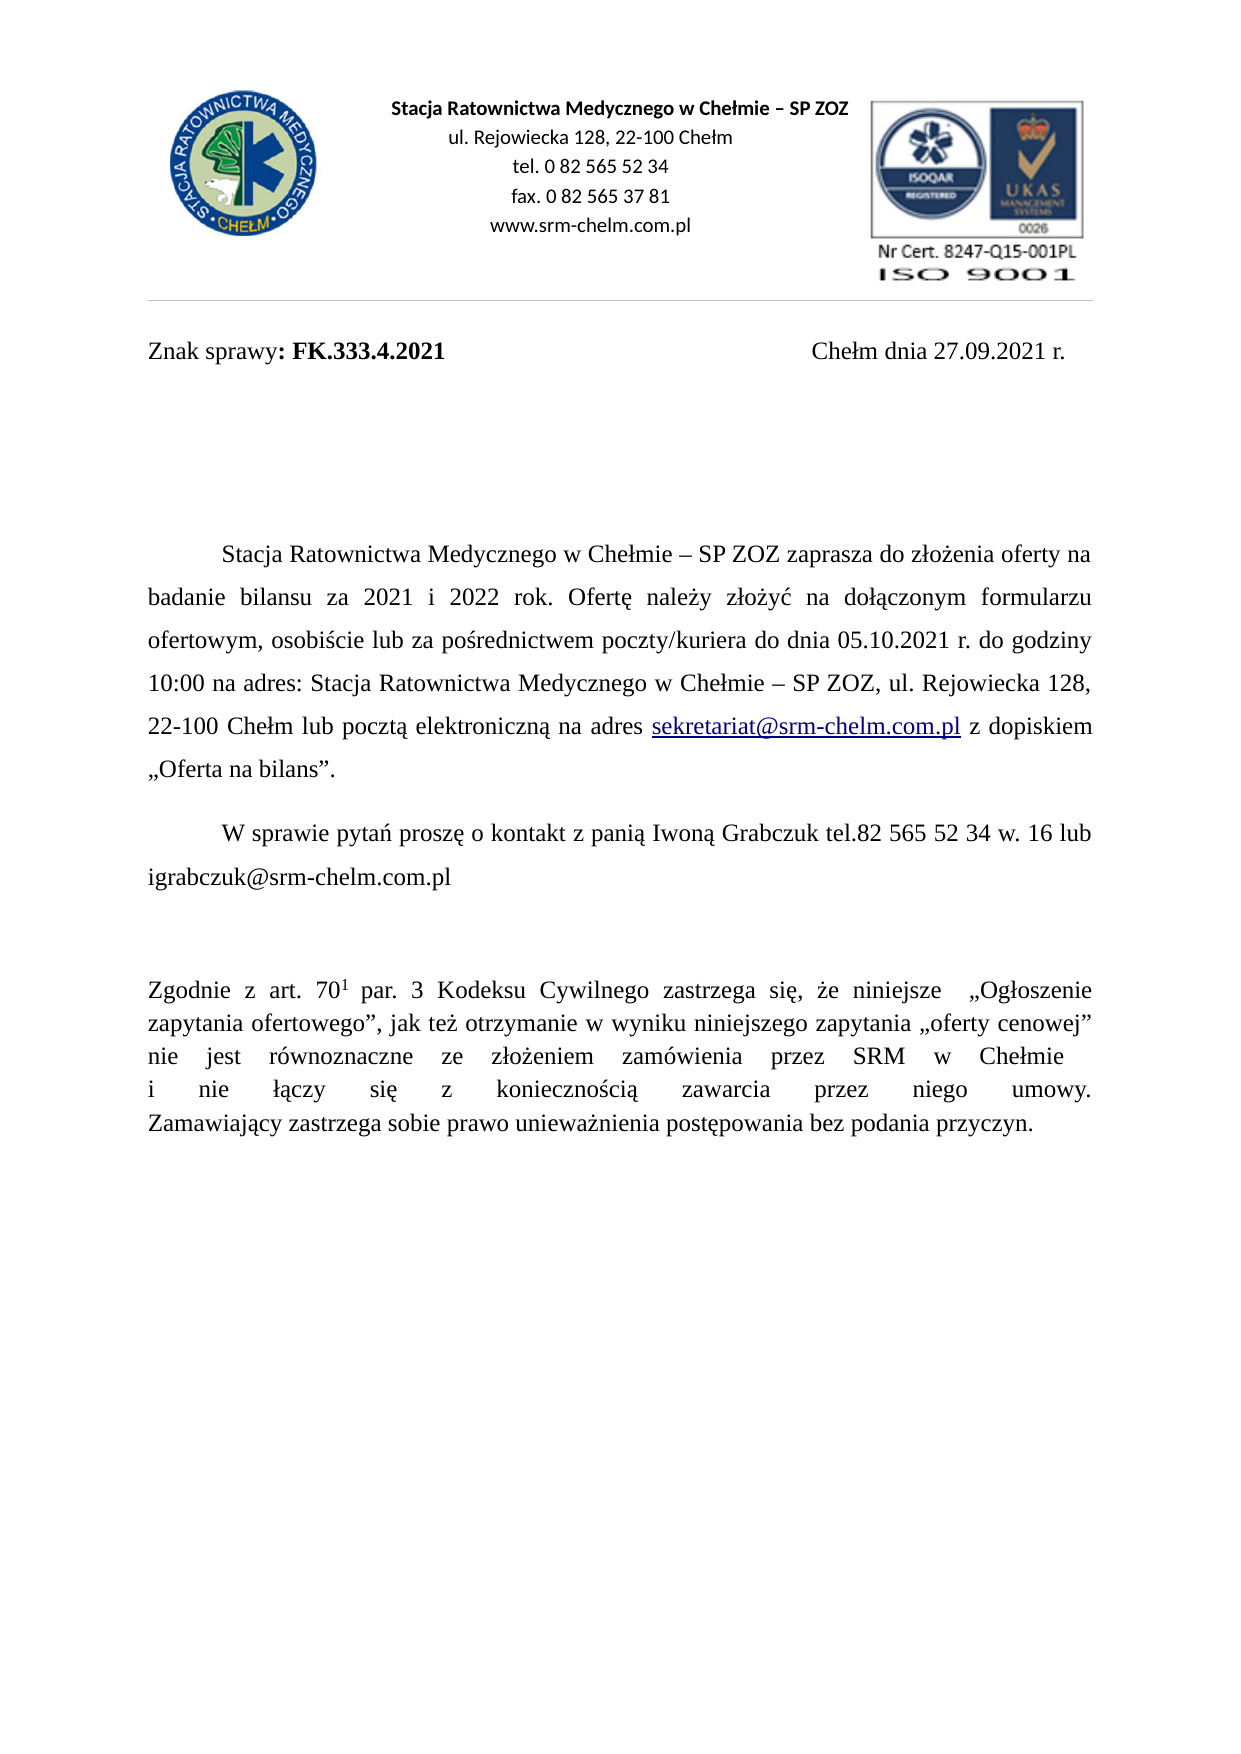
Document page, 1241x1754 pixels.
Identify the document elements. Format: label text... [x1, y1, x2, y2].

text Znak sprawy: FK.333.4.2021 Chełm dnia 27.09.2021 r. [148, 336, 1093, 365]
text Zgodnie z art. 701 par. 3 Kodeksu Cywilnego zastrzega się, że niniejsze „Ogłoszenie zapytania ofertowego”, jak też otrzymanie w wyniku niniejszego zapytania „oferty cenowej” nie jest równoznaczne ze złożeniem zamówienia przez SRM w Chełmie i nie łączy się z koniecznością zawarcia przez niego umowy. Zamawiający zastrzega sobie prawo unieważnienia postępowania bez podania przyczyn. [148, 975, 1093, 1136]
text W sprawie pytań proszę o kontakt z panią Iwoną Grabczuk tel.82 565 52 34 w. 16 lub igrabczuk@srm-chelm.com.pl [148, 818, 1093, 890]
text Stacja Ratownictwa Medycznego w Chełmie – SP ZOZ zaprasza do złożenia oferty na badanie bilansu za 2021 i 2022 rok. Ofertę należy złożyć na dołączonym formularzu ofertowym, osobiście lub za pośrednictwem poczty/kuriera do dnia 05.10.2021 r. do godziny 10:00 na adres: Stacja Ratownictwa Medycznego w Chełmie – SP ZOZ, ul. Rejowiecka 128, 22-100 Chełm lub pocztą elektroniczną na adres sekretariat@srm-chelm.com.pl z dopiskiem „Oferta na bilans”. [148, 539, 1093, 783]
